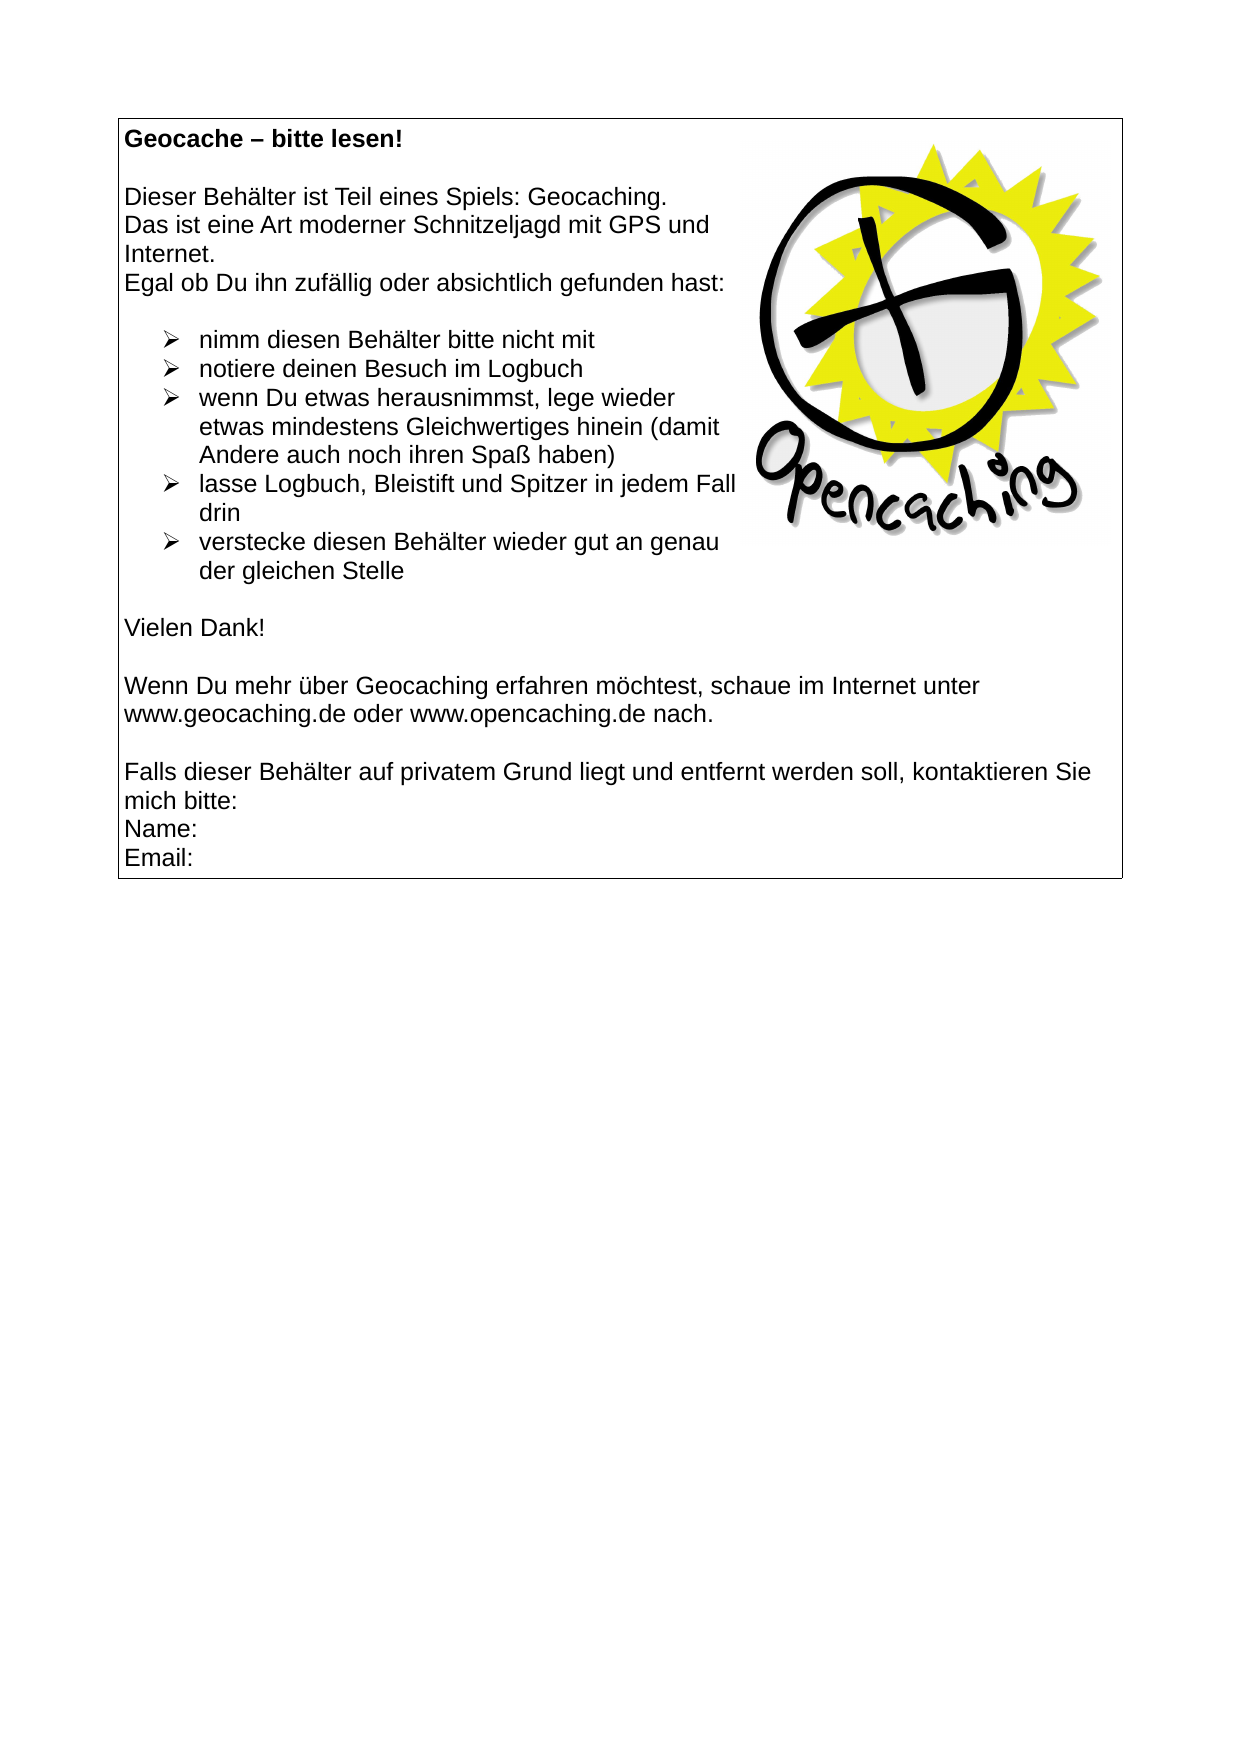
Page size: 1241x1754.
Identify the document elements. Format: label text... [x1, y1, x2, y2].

table_header Geocache – bitte lesen! Dieser Behälter ist Teil eines Spiels: Geocaching. Das ist eine Art moderner Schnitzeljagd mit GPS und Internet. Egal ob Du ihn zufällig oder absichtlich gefunden hast: nimm diesen Behälter bitte nicht mit notiere deinen Besuch im Logbuch wenn Du etwas herausnimmst, lege wieder etwas mindestens Gleichwertiges hinein (damit Andere auch noch ihren Spaß haben) lasse Logbuch, Bleistift und Spitzer in jedem Fall drin verstecke diesen Behälter wieder gut an genau der gleichen Stelle Vielen Dank! Wenn Du mehr über Geocaching erfahren möchtest, schaue im Internet unter www.geocaching.de oder www.opencaching.de nach. Falls dieser Behälter auf privatem Grund liegt und entfernt werden soll, kontaktieren Sie mich bitte: Name: Email: [119, 119, 1122, 878]
picture [739, 140, 1111, 546]
